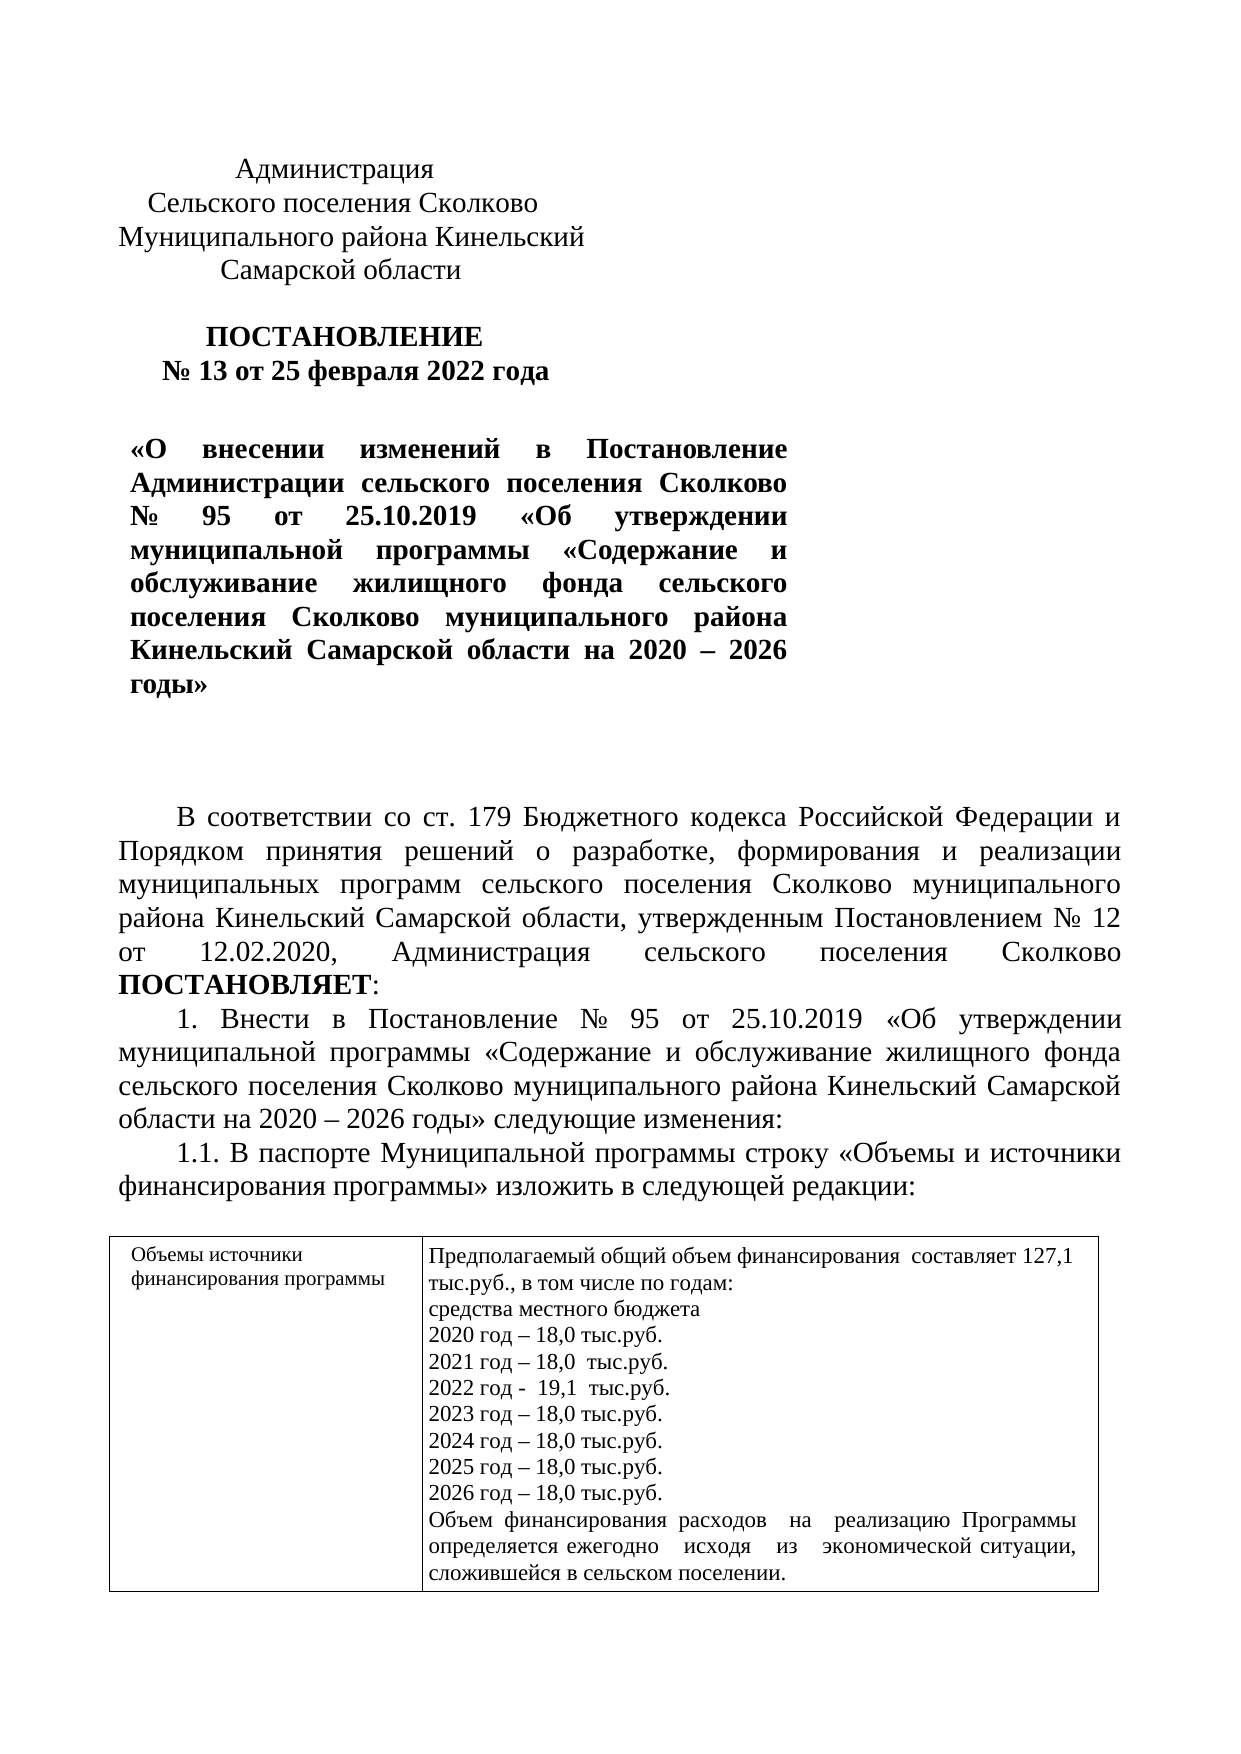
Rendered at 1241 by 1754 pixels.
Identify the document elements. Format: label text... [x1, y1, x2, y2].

text 1.1. В паспорте Муниципальной программы строку «Объемы и источники финансирования программы» изложить в следующей редакции: [118, 1135, 1122, 1202]
text Администрация [118, 152, 1122, 185]
text 1. Внести в Постановление № 95 от 25.10.2019 «Об утверждении муниципальной программы «Содержание и обслуживание жилищного фонда сельского поселения Сколково муниципального района Кинельский Самарской области на 2020 – 2026 годы» следующие изменения: [118, 1001, 1122, 1135]
text Муниципального района Кинельский [118, 219, 1122, 252]
table_header Объемы источники финансирования программы [110, 1237, 422, 1591]
text В соответствии со ст. 179 Бюджетного кодекса Российской Федерации и Порядком принятия решений о разработке, формирования и реализации муниципальных программ сельского поселения Сколково муниципального района Кинельский Самарской области, утвержденным Постановлением № 12 от 12.02.2020, Администрация сельского поселения Сколково ПОСТАНОВЛЯЕТ: [118, 799, 1122, 1001]
text Самарской области [118, 252, 1122, 286]
table_header Предполагаемый общий объем финансирования составляет 127,1 тыс.руб., в том числе по годам: средства местного бюджета 2020 год – 18,0 тыс.руб. 2021 год – 18,0 тыс.руб. 2022 год - 19,1 тыс.руб. 2023 год – 18,0 тыс.руб. 2024 год – 18,0 тыс.руб. 2025 год – 18,0 тыс.руб. 2026 год – 18,0 тыс.руб. Объем финансирования расходов на реализацию Программы определяется ежегодно исходя из экономической ситуации, сложившейся в сельском поселении. [423, 1237, 1098, 1591]
text № 13 от 25 февраля 2022 года [118, 353, 1122, 386]
text ПОСТАНОВЛЕНИЕ [118, 319, 1122, 353]
text Сельского поселения Сколково [118, 185, 1122, 219]
table_header «О внесении изменений в Постановление Администрации сельского поселения Сколково № 95 от 25.10.2019 «Об утверждении муниципальной программы «Содержание и обслуживание жилищного фонда сельского поселения Сколково муниципального района Кинельский Самарской области на 2020 – 2026 годы» [119, 420, 799, 737]
